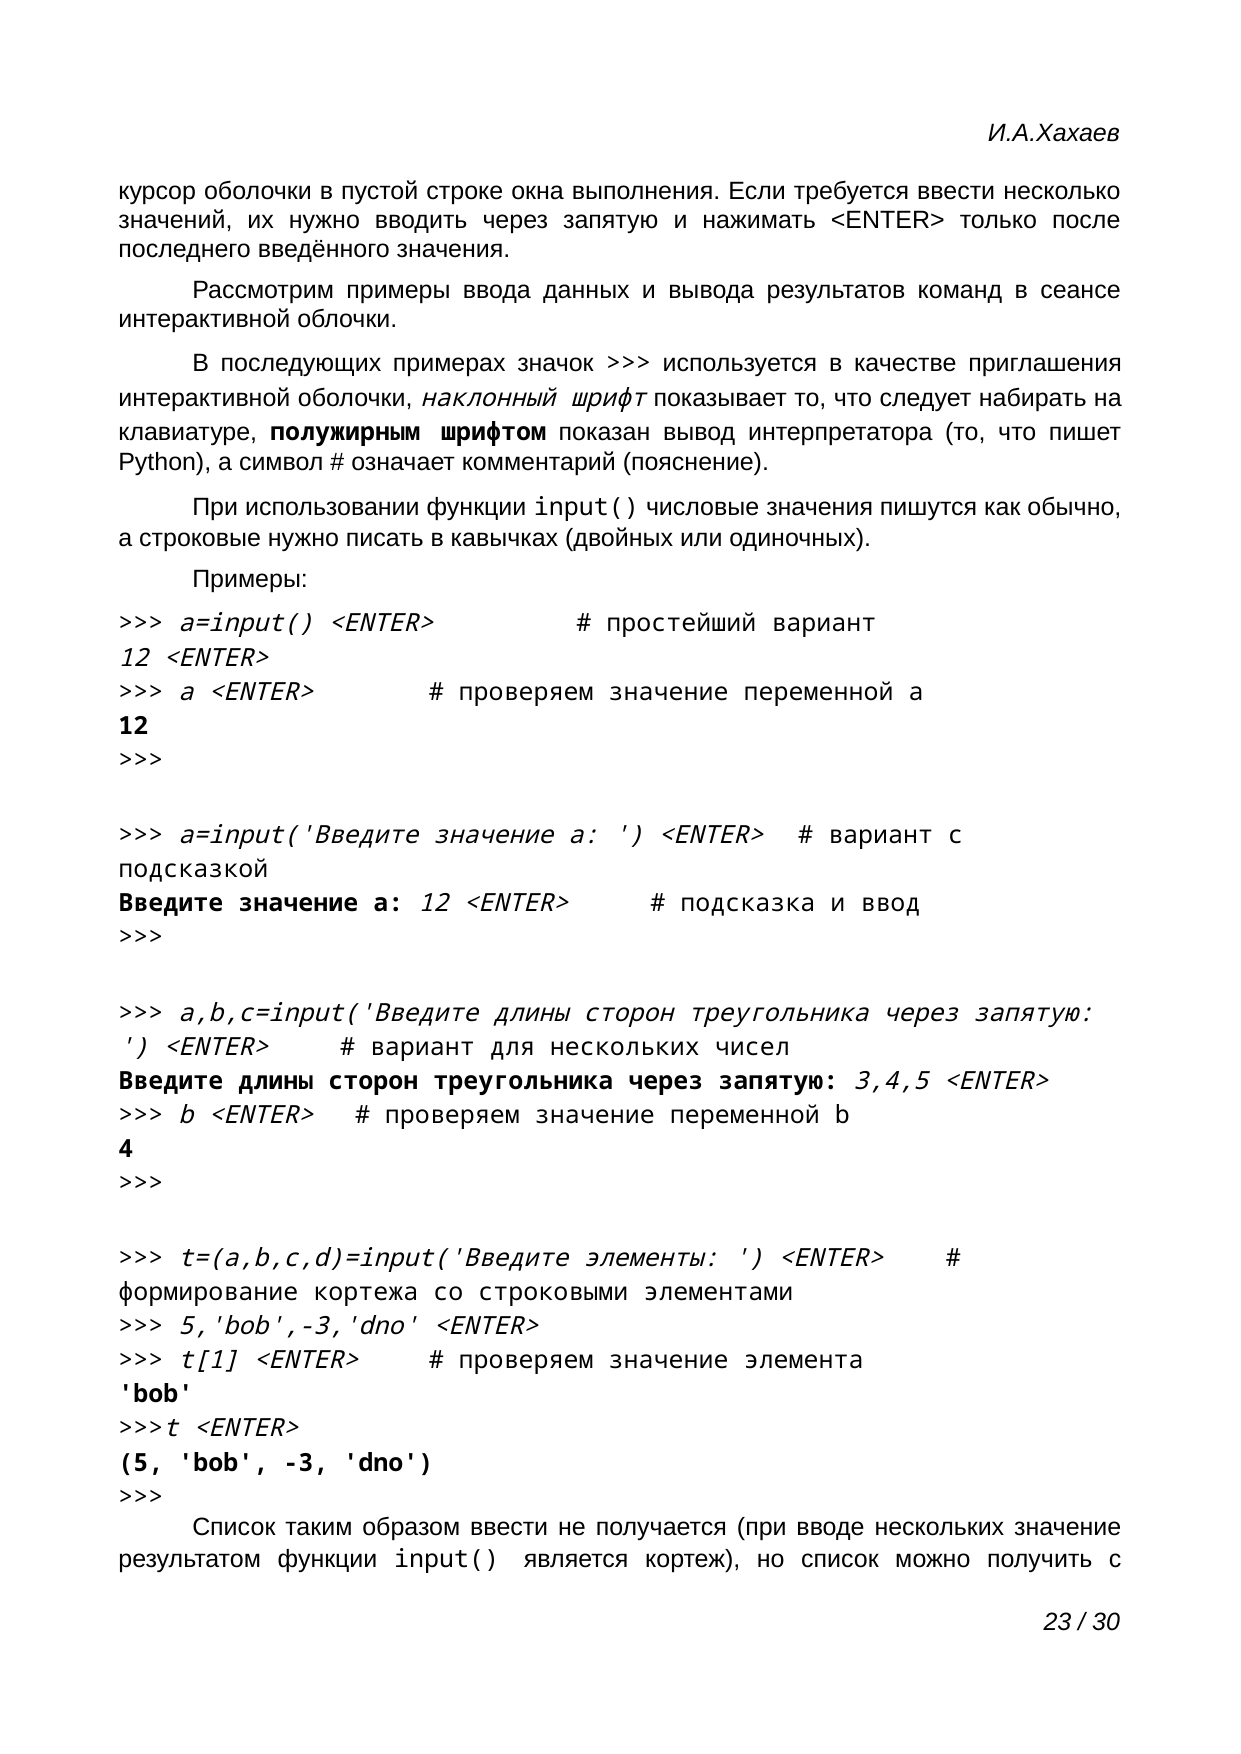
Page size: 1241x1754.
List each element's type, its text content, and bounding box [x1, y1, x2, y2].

text При использовании функции input() числовые значения пишутся как обычно, а строковые нужно писать в кавычках (двойных или одиночных). [118, 488, 1122, 551]
list 'bob' [118, 1376, 1122, 1410]
list >>> 5,'bob',-3,'dno' <ENTER> [118, 1308, 1122, 1342]
list >>> a=input() <ENTER> # простейший вариант [118, 605, 1122, 639]
list >>> a=input('Введите значение a: ') <ENTER> # вариант с подсказкой [118, 817, 1122, 885]
text Примеры: [118, 564, 1122, 593]
list >>> a <ENTER> # проверяем значение переменной a [118, 673, 1122, 707]
list 12 <ENTER> [118, 639, 1122, 673]
text В последующих примерах значок >>> используется в качестве приглашения интерактивной оболочки, наклонный шрифт показывает то, что следует набирать на клавиатуре, полужирным шрифтом показан вывод интерпретатора (то, что пишет Python), а символ # означает комментарий (пояснение). [118, 345, 1122, 476]
list (5, 'bob', -3, 'dno') [118, 1444, 1122, 1478]
list 12 [118, 707, 1122, 741]
list Введите длины сторон треугольника через запятую: 3,4,5 <ENTER> [118, 1062, 1122, 1096]
list >>> [118, 741, 1122, 775]
text Рассмотрим примеры ввода данных и вывода результатов команд в сеансе интерактивной облочки. [118, 275, 1122, 333]
list >>> [118, 1478, 1122, 1512]
list Введите значение a: 12 <ENTER> # подсказка и ввод [118, 885, 1122, 919]
list >>> t=(a,b,c,d)=input('Введите элементы: ') <ENTER> # формирование кортежа со строковыми элементами [118, 1240, 1122, 1308]
list >>> a,b,c=input('Введите длины сторон треугольника через запятую: ') <ENTER> # вариант для нескольких чисел [118, 994, 1122, 1062]
text курсор оболочки в пустой строке окна выполнения. Если требуется ввести несколько значений, их нужно вводить через запятую и нажимать <ENTER> только после последнего введённого значения. [118, 176, 1122, 263]
list >>>t <ENTER> [118, 1410, 1122, 1444]
list >>> [118, 919, 1122, 953]
list >>> [118, 1164, 1122, 1198]
text Список таким образом ввести не получается (при вводе нескольких значение результатом функции input() является кортеж), но список можно получить с [118, 1512, 1122, 1575]
list >>> b <ENTER> # проверяем значение переменной b [118, 1096, 1122, 1130]
list 4 [118, 1130, 1122, 1164]
list >>> t[1] <ENTER> # проверяем значение элемента [118, 1342, 1122, 1376]
